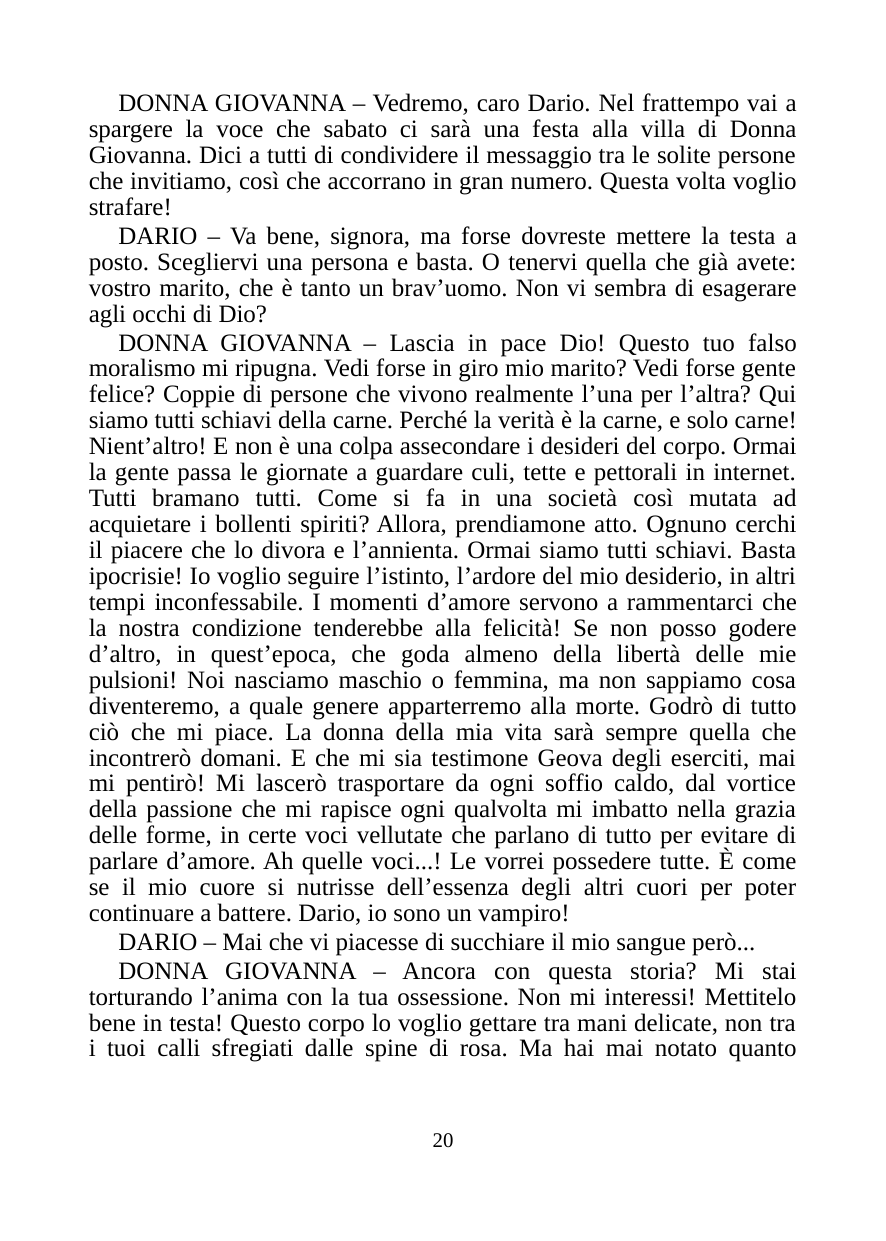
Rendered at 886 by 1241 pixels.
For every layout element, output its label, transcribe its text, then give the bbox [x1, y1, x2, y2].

text DARIO – Mai che vi piacesse di succhiare il mio sangue però... [88, 927, 797, 956]
text DONNA GIOVANNA – Ancora con questa storia? Mi stai torturando l’anima con la tua ossessione. Non mi interessi! Mettitelo bene in testa! Questo corpo lo voglio gettare tra mani delicate, non tra i tuoi calli sfregiati dalle spine di rosa. Ma hai mai notato quanto [88, 956, 797, 1062]
text DONNA GIOVANNA – Vedremo, caro Dario. Nel frattempo vai a spargere la voce che sabato ci sarà una festa alla villa di Donna Giovanna. Dici a tutti di condividere il messaggio tra le solite persone che invitiamo, così che accorrano in gran numero. Questa volta voglio strafare! [88, 88, 797, 221]
text DARIO – Va bene, signora, ma forse dovreste mettere la testa a posto. Scegliervi una persona e basta. O tenervi quella che già avete: vostro marito, che è tanto un brav’uomo. Non vi sembra di esagerare agli occhi di Dio? [88, 221, 797, 328]
text DONNA GIOVANNA – Lascia in pace Dio! Questo tuo falso moralismo mi ripugna. Vedi forse in giro mio marito? Vedi forse gente felice? Coppie di persone che vivono realmente l’una per l’altra? Qui siamo tutti schiavi della carne. Perché la verità è la carne, e solo carne! Nient’altro! E non è una colpa assecondare i desideri del corpo. Ormai la gente passa le giornate a guardare culi, tette e pettorali in internet. Tutti bramano tutti. Come si fa in una società così mutata ad acquietare i bollenti spiriti? Allora, prendiamone atto. Ognuno cerchi il piacere che lo divora e l’annienta. Ormai siamo tutti schiavi. Basta ipocrisie! Io voglio seguire l’istinto, l’ardore del mio desiderio, in altri tempi inconfessabile. I momenti d’amore servono a rammentarci che la nostra condizione tenderebbe alla felicità! Se non posso godere d’altro, in quest’epoca, che goda almeno della libertà delle mie pulsioni! Noi nasciamo maschio o femmina, ma non sappiamo cosa diventeremo, a quale genere apparterremo alla morte. Godrò di tutto ciò che mi piace. La donna della mia vita sarà sempre quella che incontrerò domani. E che mi sia testimone Geova degli eserciti, mai mi pentirò! Mi lascerò trasportare da ogni soffio caldo, dal vortice della passione che mi rapisce ogni qualvolta mi imbatto nella grazia delle forme, in certe voci vellutate che parlano di tutto per evitare di parlare d’amore. Ah quelle voci...! Le vorrei possedere tutte. È come se il mio cuore si nutrisse dell’essenza degli altri cuori per poter continuare a battere. Dario, io sono un vampiro! [88, 328, 797, 927]
